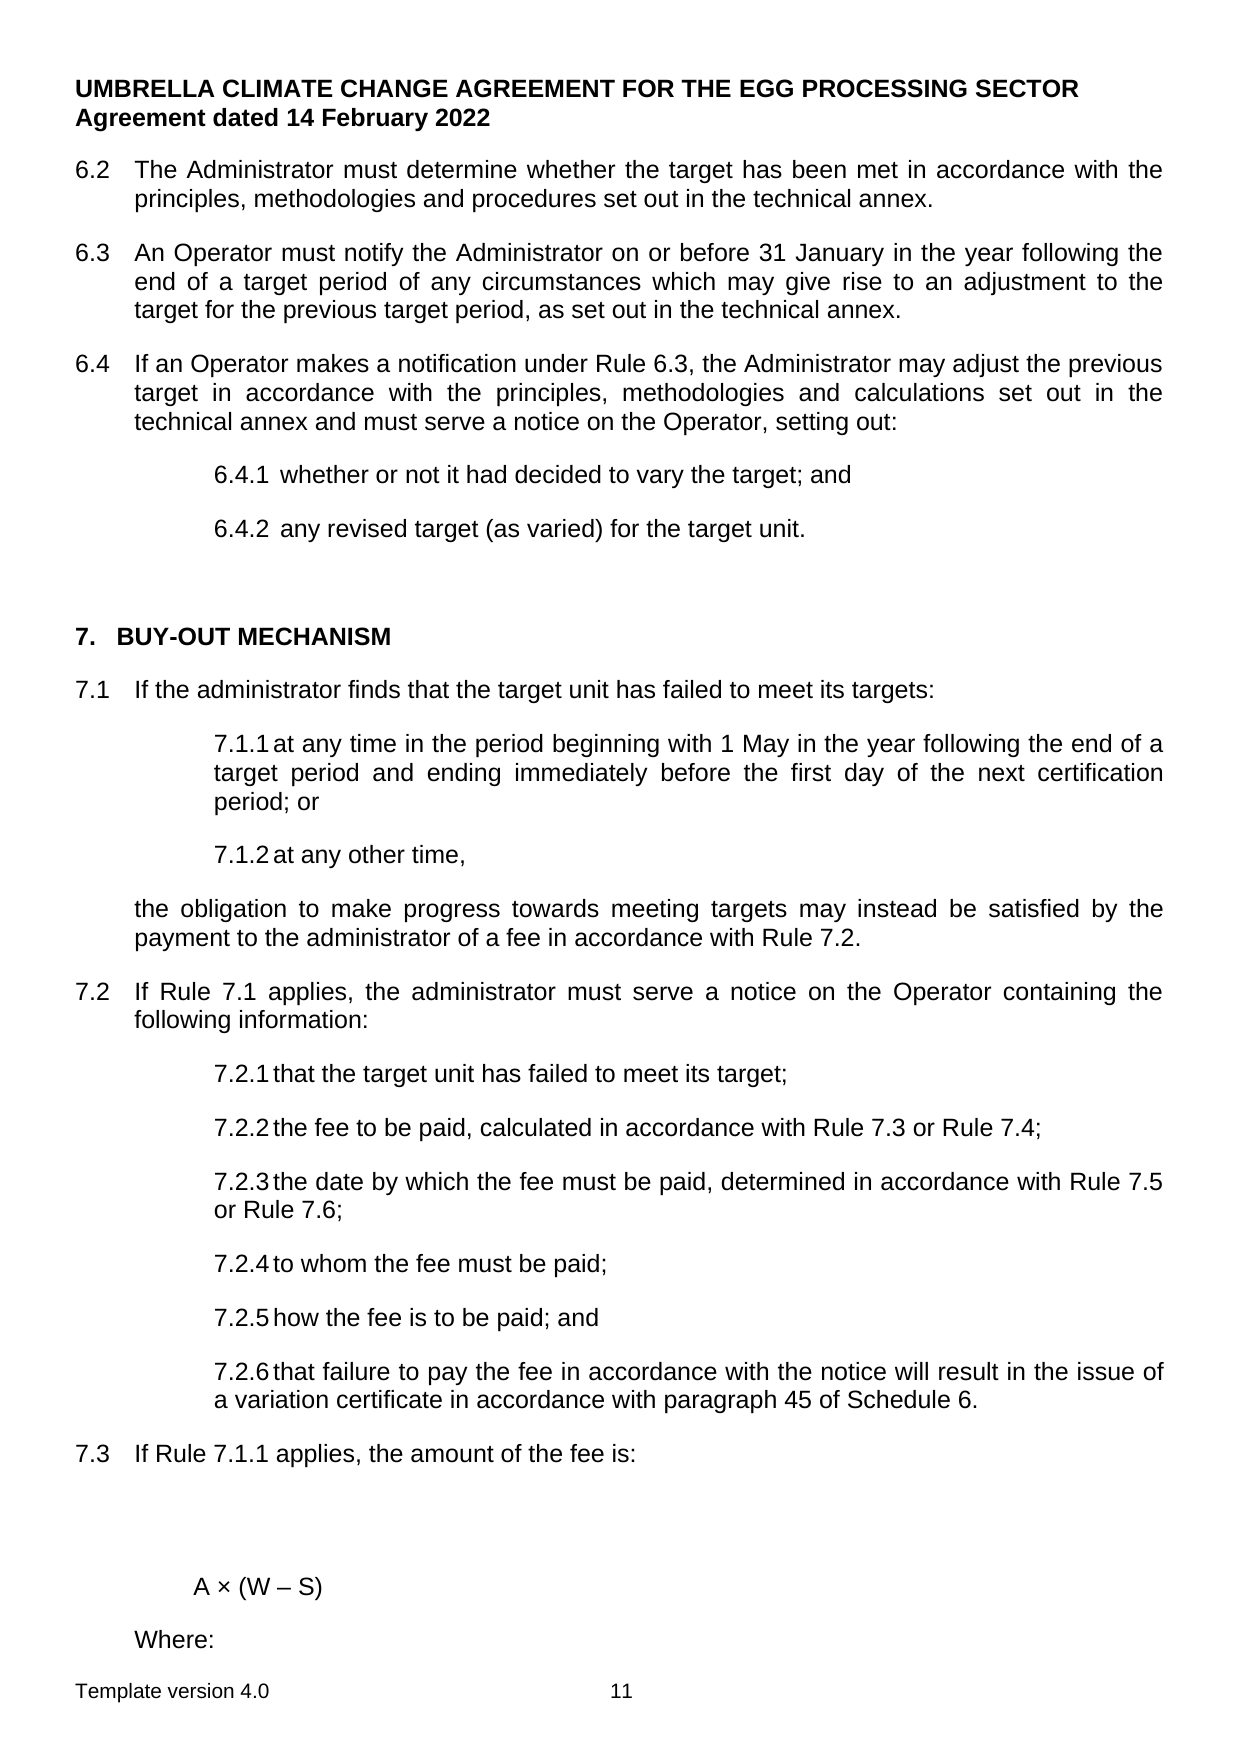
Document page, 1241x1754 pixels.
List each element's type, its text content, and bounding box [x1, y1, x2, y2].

list BUY-OUT MECHANISM [75, 621, 1165, 650]
list A × (W – S) [193, 1571, 1165, 1600]
list An Operator must notify the Administrator on or before 31 January in the year following the end of a target period of any circumstances which may give rise to an adjustment to the target for the previous target period, as set out in the technical annex. [75, 238, 1165, 324]
list that the target unit has failed to meet its target; [214, 1059, 1165, 1088]
text the obligation to make progress towards meeting targets may instead be satisfied by the payment to the administrator of a fee in accordance with Rule 7.2. [134, 894, 1165, 951]
list to whom the fee must be paid; [214, 1249, 1165, 1278]
list how the fee is to be paid; and [214, 1303, 1165, 1331]
list that failure to pay the fee in accordance with the notice will result in the issue of a variation certificate in accordance with paragraph 45 of Schedule 6. [214, 1356, 1165, 1414]
list If an Operator makes a notification under Rule 6.3, the Administrator may adjust the previous target in accordance with the principles, methodologies and calculations set out in the technical annex and must serve a notice on the Operator, setting out: [75, 349, 1165, 435]
list whether or not it had decided to vary the target; and [214, 460, 1165, 489]
list If Rule 7.1.1 applies, the amount of the fee is: [75, 1439, 1165, 1468]
list The Administrator must determine whether the target has been met in accordance with the principles, methodologies and procedures set out in the technical annex. [75, 155, 1165, 213]
list the fee to be paid, calculated in accordance with Rule 7.3 or Rule 7.4; [214, 1113, 1165, 1141]
list If Rule 7.1 applies, the administrator must serve a notice on the Operator containing the following information: [75, 976, 1165, 1034]
list at any other time, [214, 840, 1165, 869]
list If the administrator finds that the target unit has failed to meet its targets: [75, 675, 1165, 704]
list the date by which the fee must be paid, determined in accordance with Rule 7.5 or Rule 7.6; [214, 1166, 1165, 1224]
list any revised target (as varied) for the target unit. [214, 514, 1165, 543]
list at any time in the period beginning with 1 May in the year following the end of a target period and ending immediately before the first day of the next certification period; or [214, 729, 1165, 815]
text Where: [134, 1625, 1165, 1654]
